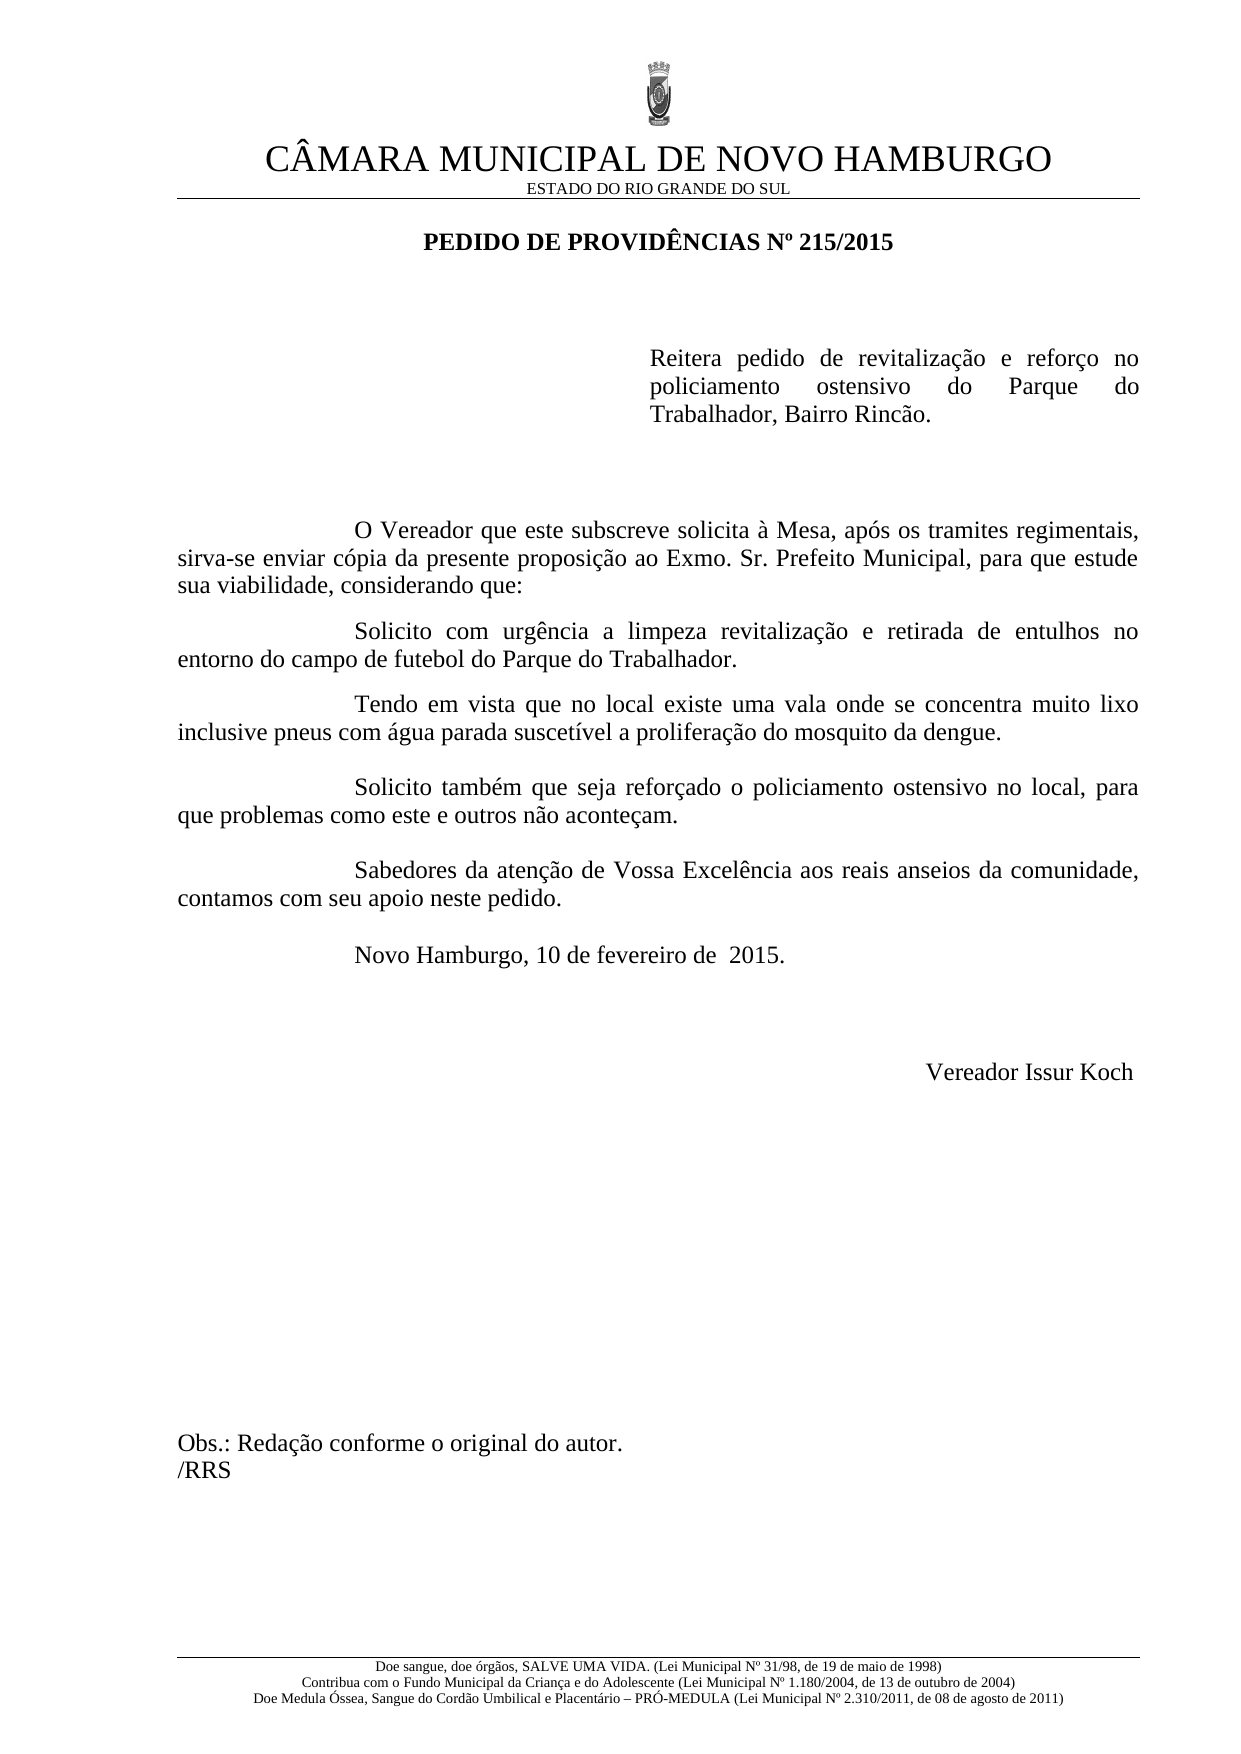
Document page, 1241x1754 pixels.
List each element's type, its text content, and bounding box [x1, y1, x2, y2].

text Novo Hamburgo, 10 de fevereiro de 2015. [177, 941, 1140, 969]
text Solicito também que seja reforçado o policiamento ostensivo no local, para que problemas como este e outros não aconteçam. [177, 773, 1140, 829]
text PEDIDO DE PROVIDÊNCIAS Nº 215/2015 [177, 228, 1140, 256]
text Tendo em vista que no local existe uma vala onde se concentra muito lixo inclusive pneus com água parada suscetível a proliferação do mosquito da dengue. [177, 690, 1140, 746]
text Sabedores da atenção de Vossa Excelência aos reais anseios da comunidade, contamos com seu apoio neste pedido. [177, 856, 1140, 912]
text Solicito com urgência a limpeza revitalização e retirada de entulhos no entorno do campo de futebol do Parque do Trabalhador. [177, 617, 1140, 672]
text Vereador Issur Koch [177, 1058, 1140, 1085]
text /RRS [177, 1456, 1140, 1484]
text Obs.: Redação conforme o original do autor. [177, 1429, 1140, 1456]
text O Vereador que este subscreve solicita à Mesa, após os tramites regimentais, sirva-se enviar cópia da presente proposição ao Exmo. Sr. Prefeito Municipal, para que estude sua viabilidade, considerando que: [177, 516, 1140, 599]
text Reitera pedido de revitalização e reforço no policiamento ostensivo do Parque do Trabalhador, Bairro Rincão. [649, 344, 1140, 428]
